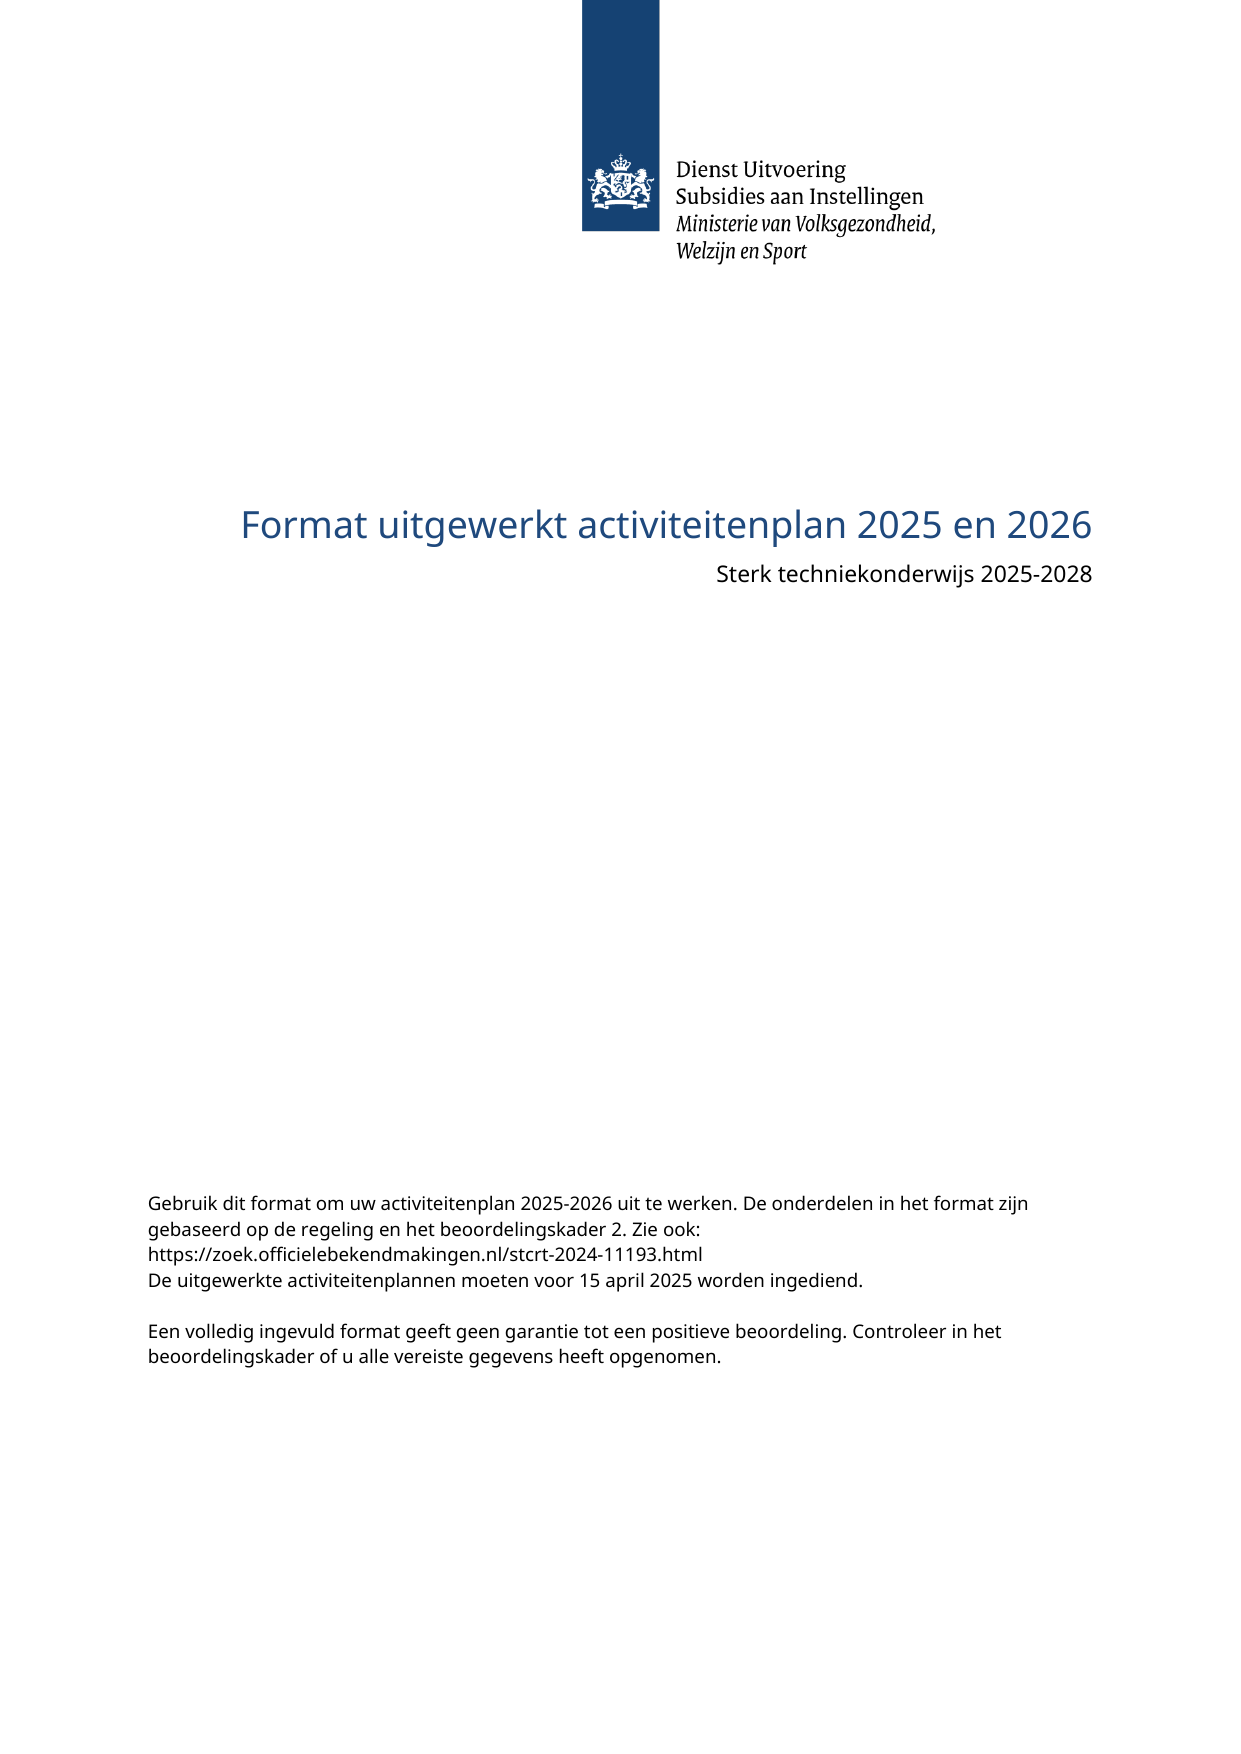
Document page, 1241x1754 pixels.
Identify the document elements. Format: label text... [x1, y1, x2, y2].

text Een volledig ingevuld format geeft geen garantie tot een positieve beoordeling. Controleer in het beoordelingskader of u alle vereiste gegevens heeft opgenomen. [148, 1318, 1093, 1369]
text Sterk techniekonderwijs 2025-2028 [148, 557, 1093, 589]
text Format uitgewerkt activiteitenplan 2025 en 2026 [148, 499, 1093, 550]
text Gebruik dit format om uw activiteitenplan 2025-2026 uit te werken. De onderdelen in het format zijn gebaseerd op de regeling en het beoordelingskader 2. Zie ook: https://zoek.officielebekendmakingen.nl/stcrt-2024-11193.html [148, 1191, 1093, 1267]
text De uitgewerkte activiteitenplannen moeten voor 15 april 2025 worden ingediend. [148, 1267, 1093, 1293]
